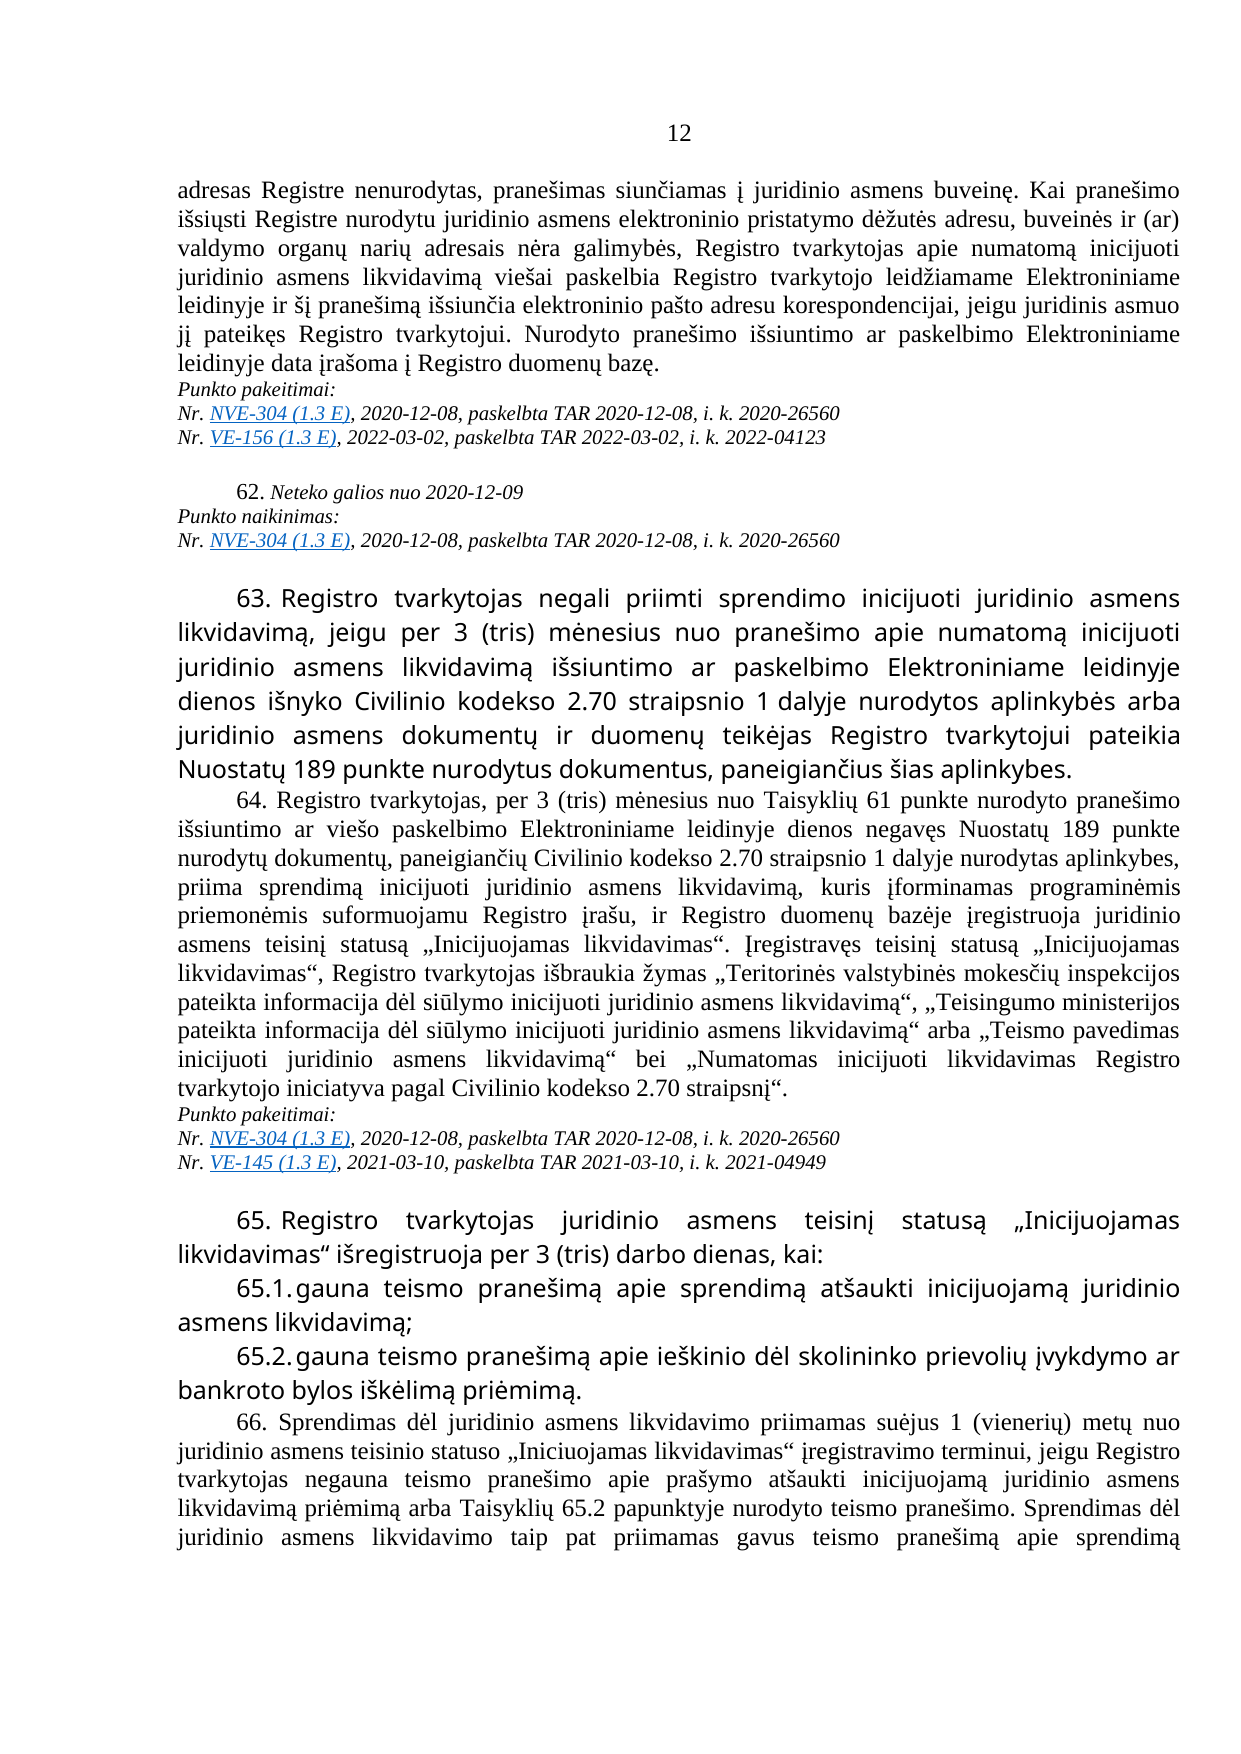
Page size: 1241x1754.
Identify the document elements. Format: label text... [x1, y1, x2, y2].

text Nr. VE-145 (1.3 E), 2021-03-10, paskelbta TAR 2021-03-10, i. k. 2021-04949 [177, 1150, 1181, 1174]
text 62. Neteko galios nuo 2020-12-09 [177, 478, 1181, 504]
text 66. Sprendimas dėl juridinio asmens likvidavimo priimamas suėjus 1 (vienerių) metų nuo juridinio asmens teisinio statuso „Iniciuojamas likvidavimas“ įregistravimo terminui, jeigu Registro tvarkytojas negauna teismo pranešimo apie prašymo atšaukti inicijuojamą juridinio asmens likvidavimą priėmimą arba Taisyklių 65.2 papunktyje nurodyto teismo pranešimo. Sprendimas dėl juridinio asmens likvidavimo taip pat priimamas gavus teismo pranešimą apie sprendimą [177, 1407, 1181, 1551]
text Punkto pakeitimai: [177, 1102, 1181, 1126]
text Nr. NVE-304 (1.3 E), 2020-12-08, paskelbta TAR 2020-12-08, i. k. 2020-26560 [177, 401, 1181, 425]
text adresas Registre nenurodytas, pranešimas siunčiamas į juridinio asmens buveinę. Kai pranešimo išsiųsti Registre nurodytu juridinio asmens elektroninio pristatymo dėžutės adresu, buveinės ir (ar) valdymo organų narių adresais nėra galimybės, Registro tvarkytojas apie numatomą inicijuoti juridinio asmens likvidavimą viešai paskelbia Registro tvarkytojo leidžiamame Elektroniniame leidinyje ir šį pranešimą išsiunčia elektroninio pašto adresu korespondencijai, jeigu juridinis asmuo jį pateikęs Registro tvarkytojui. Nurodyto pranešimo išsiuntimo ar paskelbimo Elektroniniame leidinyje data įrašoma į Registro duomenų bazę. [177, 176, 1181, 377]
text Nr. VE-156 (1.3 E), 2022-03-02, paskelbta TAR 2022-03-02, i. k. 2022-04123 [177, 425, 1181, 449]
text Punkto naikinimas: [177, 504, 1181, 528]
text 65.1. gauna teismo pranešimą apie sprendimą atšaukti inicijuojamą juridinio asmens likvidavimą; [177, 1271, 1181, 1339]
text Nr. NVE-304 (1.3 E), 2020-12-08, paskelbta TAR 2020-12-08, i. k. 2020-26560 [177, 528, 1181, 552]
text 64. Registro tvarkytojas, per 3 (tris) mėnesius nuo Taisyklių 61 punkte nurodyto pranešimo išsiuntimo ar viešo paskelbimo Elektroniniame leidinyje dienos negavęs Nuostatų 189 punkte nurodytų dokumentų, paneigiančių Civilinio kodekso 2.70 straipsnio 1 dalyje nurodytas aplinkybes, priima sprendimą inicijuoti juridinio asmens likvidavimą, kuris įforminamas programinėmis priemonėmis suformuojamu Registro įrašu, ir Registro duomenų bazėje įregistruoja juridinio asmens teisinį statusą „Inicijuojamas likvidavimas“. Įregistravęs teisinį statusą „Inicijuojamas likvidavimas“, Registro tvarkytojas išbraukia žymas „Teritorinės valstybinės mokesčių inspekcijos pateikta informacija dėl siūlymo inicijuoti juridinio asmens likvidavimą“, „Teisingumo ministerijos pateikta informacija dėl siūlymo inicijuoti juridinio asmens likvidavimą“ arba „Teismo pavedimas inicijuoti juridinio asmens likvidavimą“ bei „Numatomas inicijuoti likvidavimas Registro tvarkytojo iniciatyva pagal Civilinio kodekso 2.70 straipsnį“. [177, 785, 1181, 1102]
text 63. Registro tvarkytojas negali priimti sprendimo inicijuoti juridinio asmens likvidavimą, jeigu per 3 (tris) mėnesius nuo pranešimo apie numatomą inicijuoti juridinio asmens likvidavimą išsiuntimo ar paskelbimo Elektroniniame leidinyje dienos išnyko Civilinio kodekso 2.70 straipsnio 1 dalyje nurodytos aplinkybės arba juridinio asmens dokumentų ir duomenų teikėjas Registro tvarkytojui pateikia Nuostatų 189 punkte nurodytus dokumentus, paneigiančius šias aplinkybes. [177, 581, 1181, 785]
text Punkto pakeitimai: [177, 377, 1181, 401]
text 65.2. gauna teismo pranešimą apie ieškinio dėl skolininko prievolių įvykdymo ar bankroto bylos iškėlimą priėmimą. [177, 1339, 1181, 1407]
text Nr. NVE-304 (1.3 E), 2020-12-08, paskelbta TAR 2020-12-08, i. k. 2020-26560 [177, 1126, 1181, 1150]
text 65. Registro tvarkytojas juridinio asmens teisinį statusą „Inicijuojamas likvidavimas“ išregistruoja per 3 (tris) darbo dienas, kai: [177, 1203, 1181, 1271]
